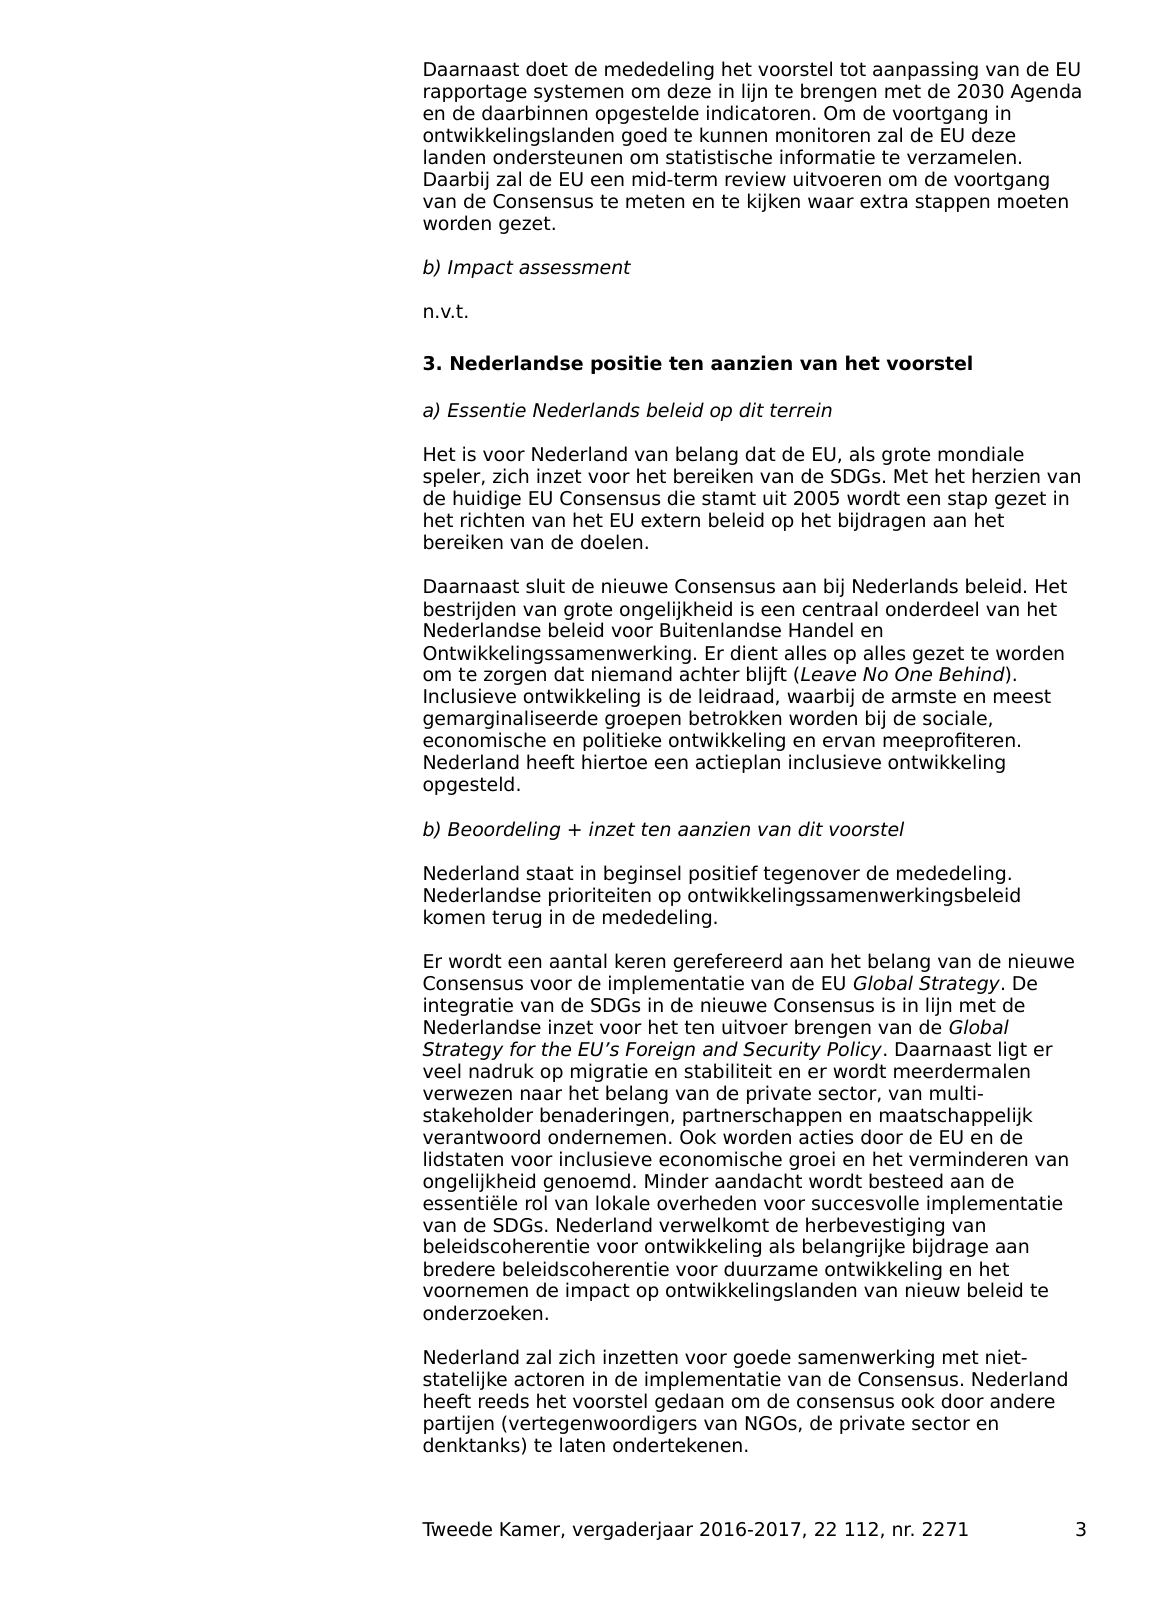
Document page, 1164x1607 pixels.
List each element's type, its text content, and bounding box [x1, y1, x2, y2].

subtitle 3. Nederlandse positie ten aanzien van het voorstel [422, 353, 1087, 375]
text Er wordt een aantal keren gerefereerd aan het belang van de nieuwe Consensus voor de implementatie van de EU Global Strategy. De integratie van de SDGs in de nieuwe Consensus is in lijn met de Nederlandse inzet voor het ten uitvoer brengen van de Global Strategy for the EU’s Foreign and Security Policy. Daarnaast ligt er veel nadruk op migratie en stabiliteit en er wordt meerdermalen verwezen naar het belang van de private sector, van multi-stakeholder benaderingen, partnerschappen en maatschappelijk verantwoord ondernemen. Ook worden acties door de EU en de lidstaten voor inclusieve economische groei en het verminderen van ongelijkheid genoemd. Minder aandacht wordt besteed aan de essentiële rol van lokale overheden voor succesvolle implementatie van de SDGs. Nederland verwelkomt de herbevestiging van beleidscoherentie voor ontwikkeling als belangrijke bijdrage aan bredere beleidscoherentie voor duurzame ontwikkeling en het voornemen de impact op ontwikkelingslanden van nieuw beleid te onderzoeken. [422, 951, 1087, 1324]
subtitle a) Essentie Nederlands beleid op dit terrein [422, 400, 1087, 422]
text n.v.t. [422, 301, 1087, 323]
text Daarnaast doet de mededeling het voorstel tot aanpassing van de EU rapportage systemen om deze in lijn te brengen met de 2030 Agenda en de daarbinnen opgestelde indicatoren. Om de voortgang in ontwikkelingslanden goed te kunnen monitoren zal de EU deze landen ondersteunen om statistische informatie te verzamelen. Daarbij zal de EU een mid-term review uitvoeren om de voortgang van de Consensus te meten en te kijken waar extra stappen moeten worden gezet. [422, 59, 1087, 235]
text Nederland zal zich inzetten voor goede samenwerking met niet-statelijke actoren in de implementatie van de Consensus. Nederland heeft reeds het voorstel gedaan om de consensus ook door andere partijen (vertegenwoordigers van NGOs, de private sector en denktanks) te laten ondertekenen. [422, 1347, 1087, 1456]
subtitle b) Impact assessment [422, 257, 1087, 279]
text Nederland staat in beginsel positief tegenover de mededeling. Nederlandse prioriteiten op ontwikkelingssamenwerkingsbeleid komen terug in de mededeling. [422, 863, 1087, 928]
subtitle b) Beoordeling + inzet ten aanzien van dit voorstel [422, 818, 1087, 840]
text Het is voor Nederland van belang dat de EU, als grote mondiale speler, zich inzet voor het bereiken van de SDGs. Met het herzien van de huidige EU Consensus die stamt uit 2005 wordt een stap gezet in het richten van het EU extern beleid op het bijdragen aan het bereiken van de doelen. [422, 444, 1087, 554]
text Daarnaast sluit de nieuwe Consensus aan bij Nederlands beleid. Het bestrijden van grote ongelijkheid is een centraal onderdeel van het Nederlandse beleid voor Buitenlandse Handel en Ontwikkelingssamenwerking. Er dient alles op alles gezet te worden om te zorgen dat niemand achter blijft (Leave No One Behind). Inclusieve ontwikkeling is de leidraad, waarbij de armste en meest gemarginaliseerde groepen betrokken worden bij de sociale, economische en politieke ontwikkeling en ervan meeprofiteren. Nederland heeft hiertoe een actieplan inclusieve ontwikkeling opgesteld. [422, 576, 1087, 796]
